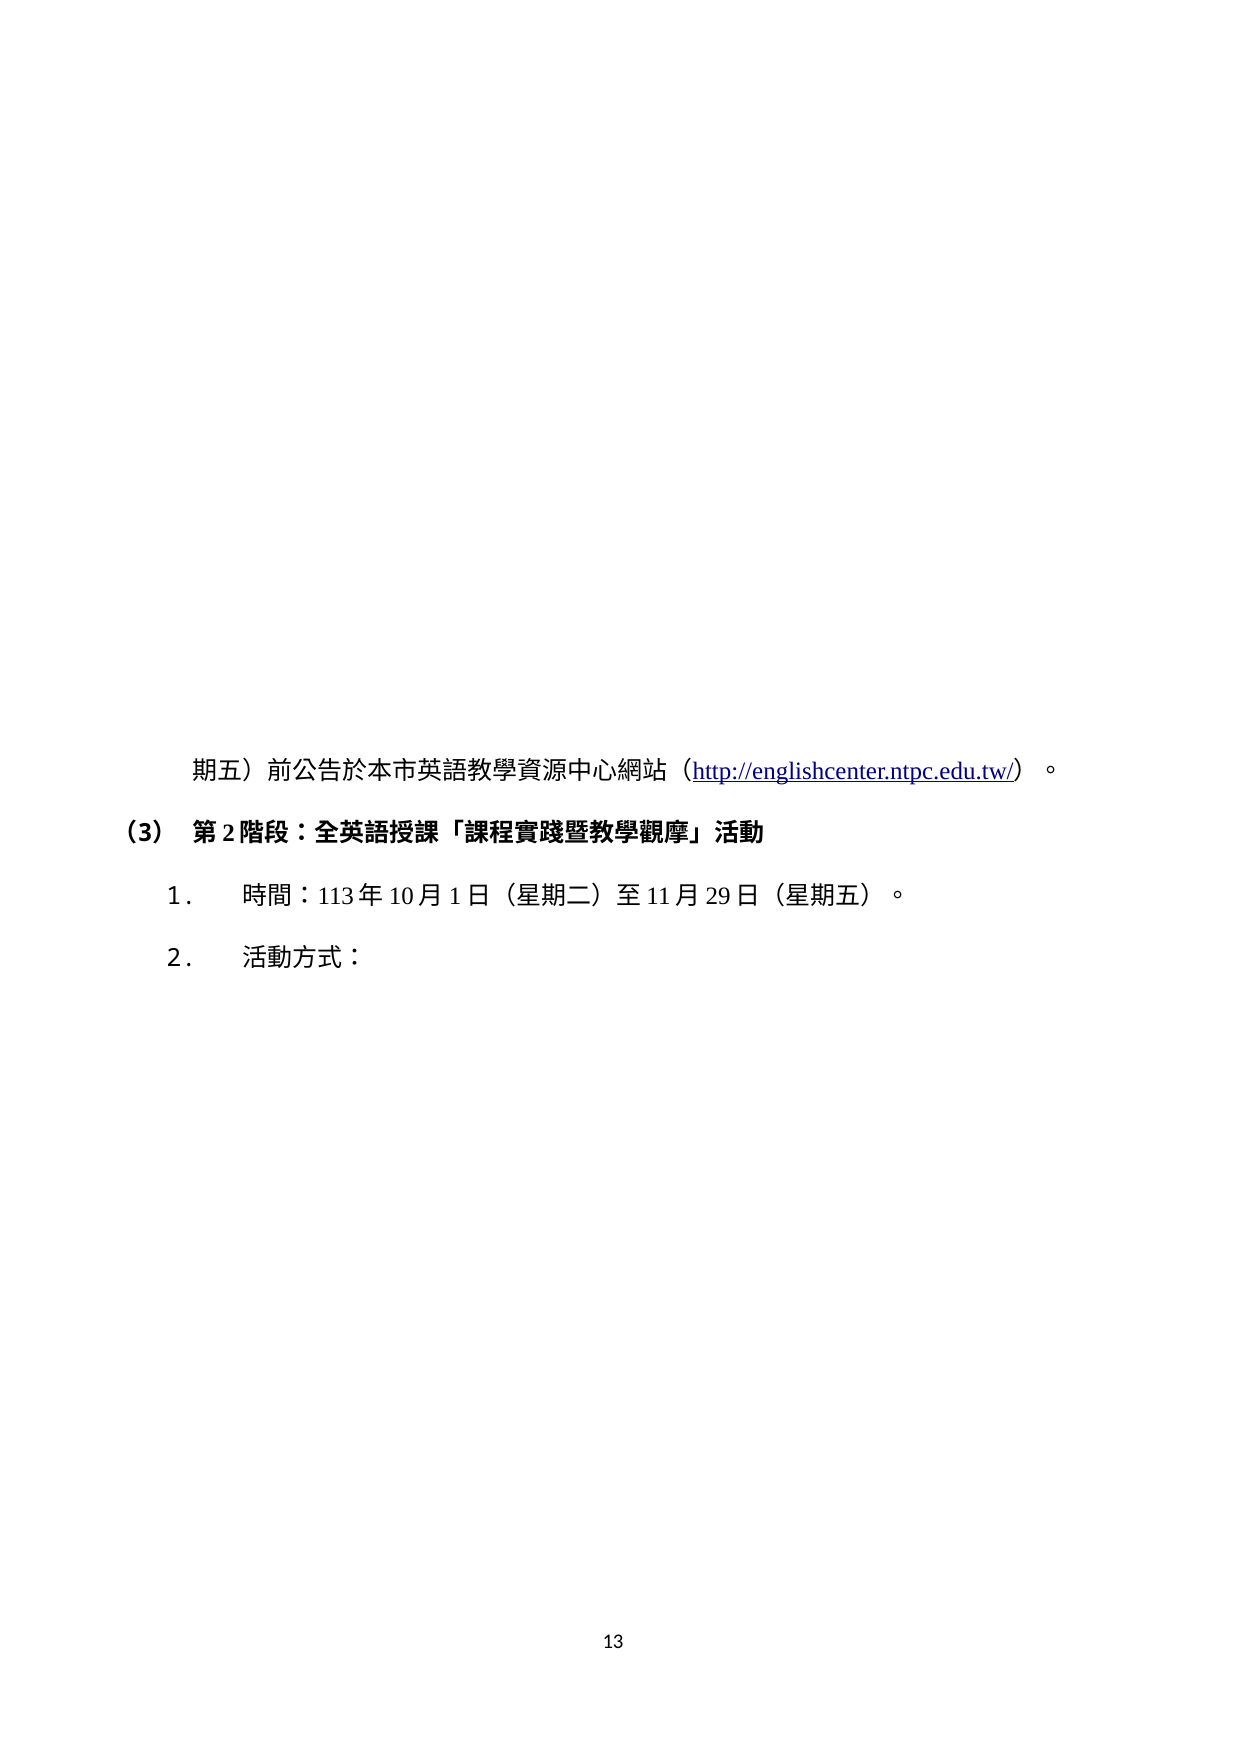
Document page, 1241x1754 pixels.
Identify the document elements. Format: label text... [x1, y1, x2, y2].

list 時間：113年10月1日（星期二）至11月29日（星期五）。 [166, 852, 1137, 914]
list 活動方式： [166, 914, 1137, 977]
list 第2階段：全英語授課「課程實踐暨教學觀摩」活動 [112, 789, 1137, 852]
list 期五）前公告於本市英語教學資源中心網站（http://englishcenter.ntpc.edu.tw/）。 [166, 727, 1137, 789]
